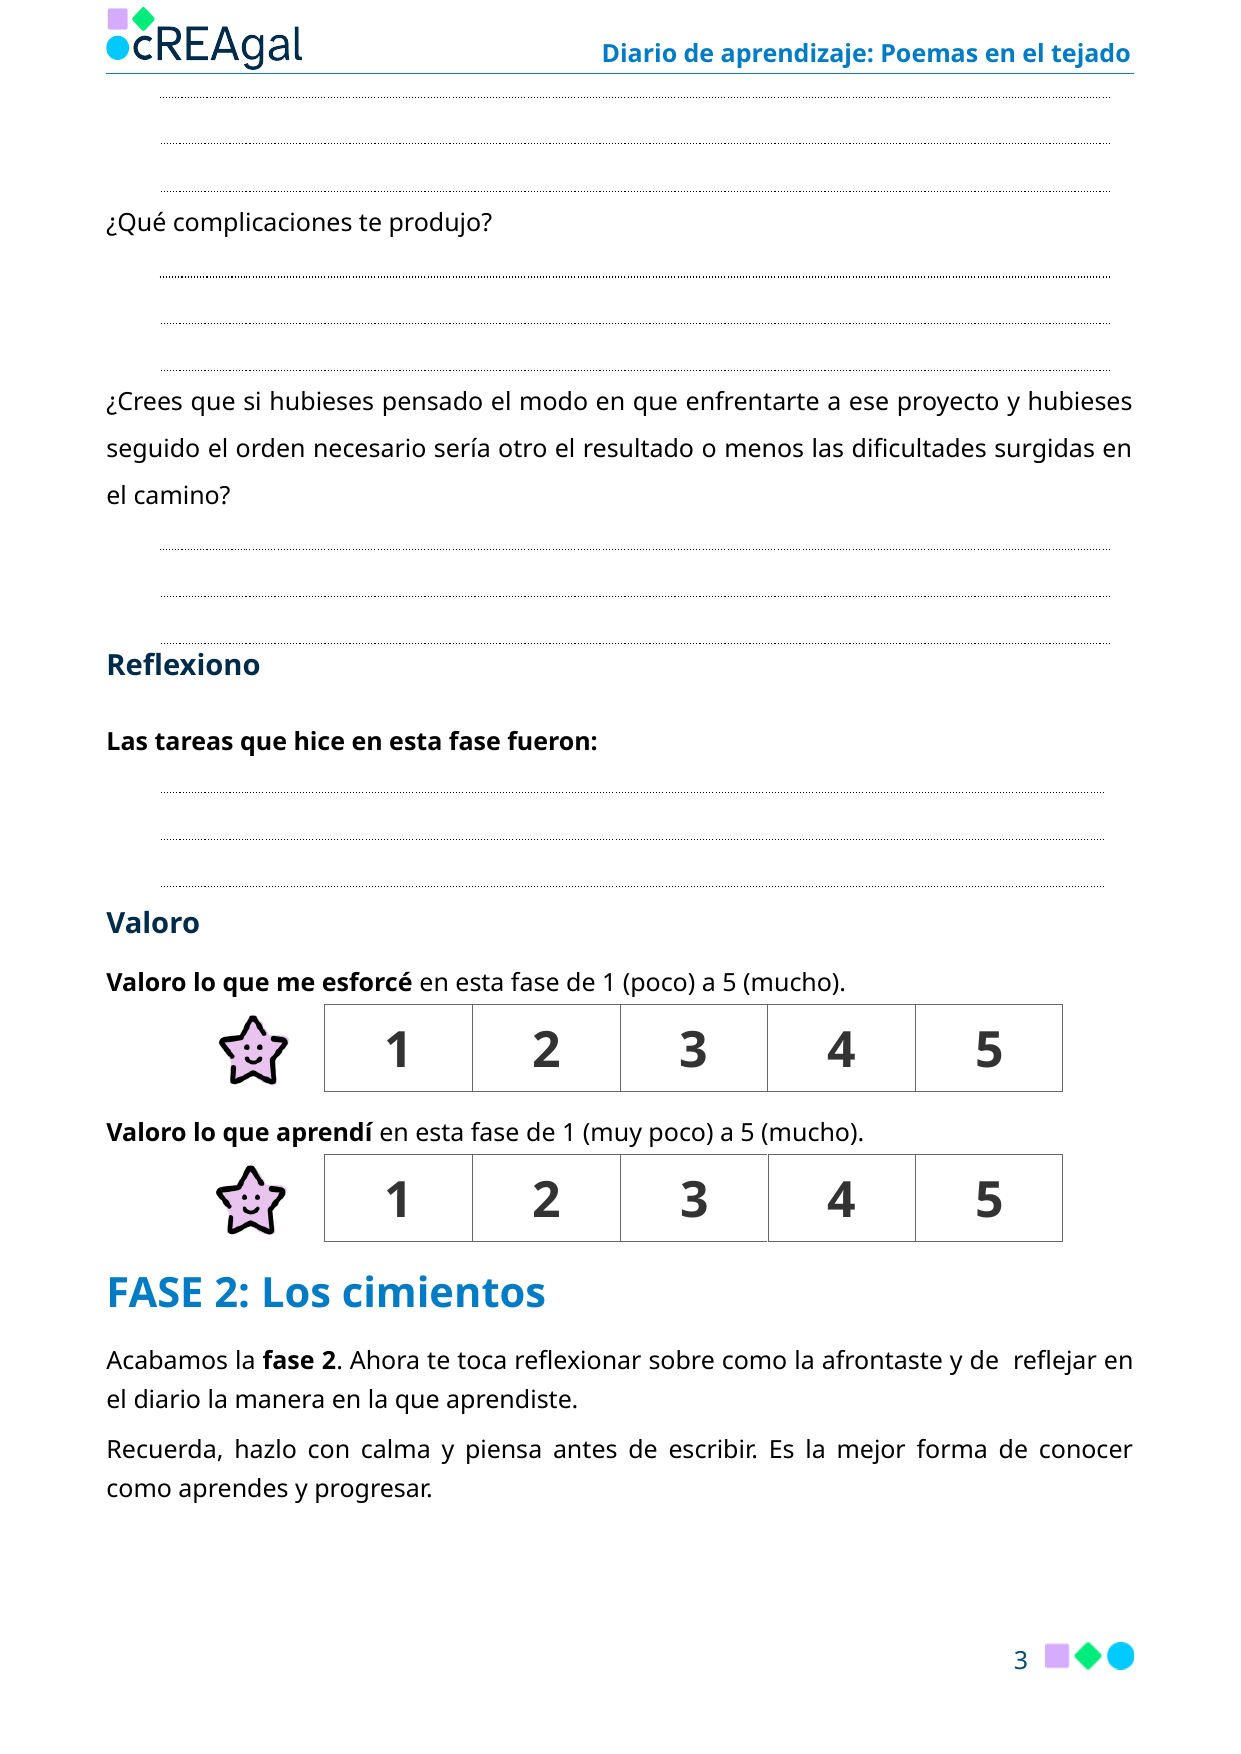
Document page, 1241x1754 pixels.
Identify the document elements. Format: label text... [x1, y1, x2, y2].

table_header [246, 758, 1104, 793]
table_header [160, 758, 246, 793]
table_cell [246, 145, 1110, 192]
picture [1045, 1642, 1118, 1670]
table_header [246, 97, 1110, 144]
table_header [246, 276, 1110, 324]
subtitle Valoro [106, 902, 1134, 942]
text ¿Qué complicaciones te produjo? [106, 204, 1134, 238]
table_header 3 [621, 1155, 767, 1241]
table_header 5 [916, 1005, 1062, 1091]
table_cell [246, 324, 1110, 371]
table_cell [246, 840, 1104, 887]
table_header [160, 97, 246, 144]
text Valoro lo que aprendí en esta fase de 1 (muy poco) a 5 (mucho). [106, 1115, 1134, 1149]
table_cell [246, 793, 1104, 840]
table_header 3 [621, 1005, 767, 1091]
picture [1125, 1642, 1135, 1653]
table_header 1 [325, 1155, 472, 1241]
table_header 5 [916, 1155, 1062, 1241]
table_header [177, 1154, 324, 1242]
table_header 2 [473, 1155, 620, 1241]
text Valoro lo que me esforcé en esta fase de 1 (poco) a 5 (mucho). [106, 964, 1134, 999]
table_cell [160, 840, 246, 887]
table_cell [246, 597, 1110, 644]
table_header [182, 1004, 324, 1092]
table_cell [160, 145, 246, 192]
text Acabamos la fase 2. Ahora te toca reflexionar sobre como la afrontaste y de reflejar en el diario la manera en la que aprendiste. [106, 1343, 1134, 1416]
picture [106, 7, 302, 70]
table_header 4 [769, 1155, 915, 1241]
table_header 2 [473, 1005, 620, 1091]
table_header [246, 549, 1110, 597]
picture [1124, 1659, 1135, 1670]
table_cell [160, 793, 246, 840]
picture [211, 1009, 295, 1090]
text ¿Crees que si hubieses pensado el modo en que enfrentarte a ese proyecto y hubieses seguido el orden necesario sería otro el resultado o menos las dificultades surgidas en el camino? [106, 383, 1134, 511]
table_header 1 [325, 1005, 472, 1091]
table_cell [160, 324, 246, 371]
table_header 4 [768, 1005, 915, 1091]
table_header [160, 276, 246, 324]
subtitle Las tareas que hice en esta fase fueron: [106, 723, 1134, 757]
subtitle Reflexiono [106, 644, 1134, 684]
picture [208, 1159, 293, 1240]
table_header [160, 549, 246, 597]
text Recuerda, hazlo con calma y piensa antes de escribir. Es la mejor forma de conocer como aprendes y progresar. [106, 1432, 1134, 1505]
table_cell [160, 597, 246, 644]
subtitle FASE 2: Los cimientos [106, 1263, 1134, 1320]
